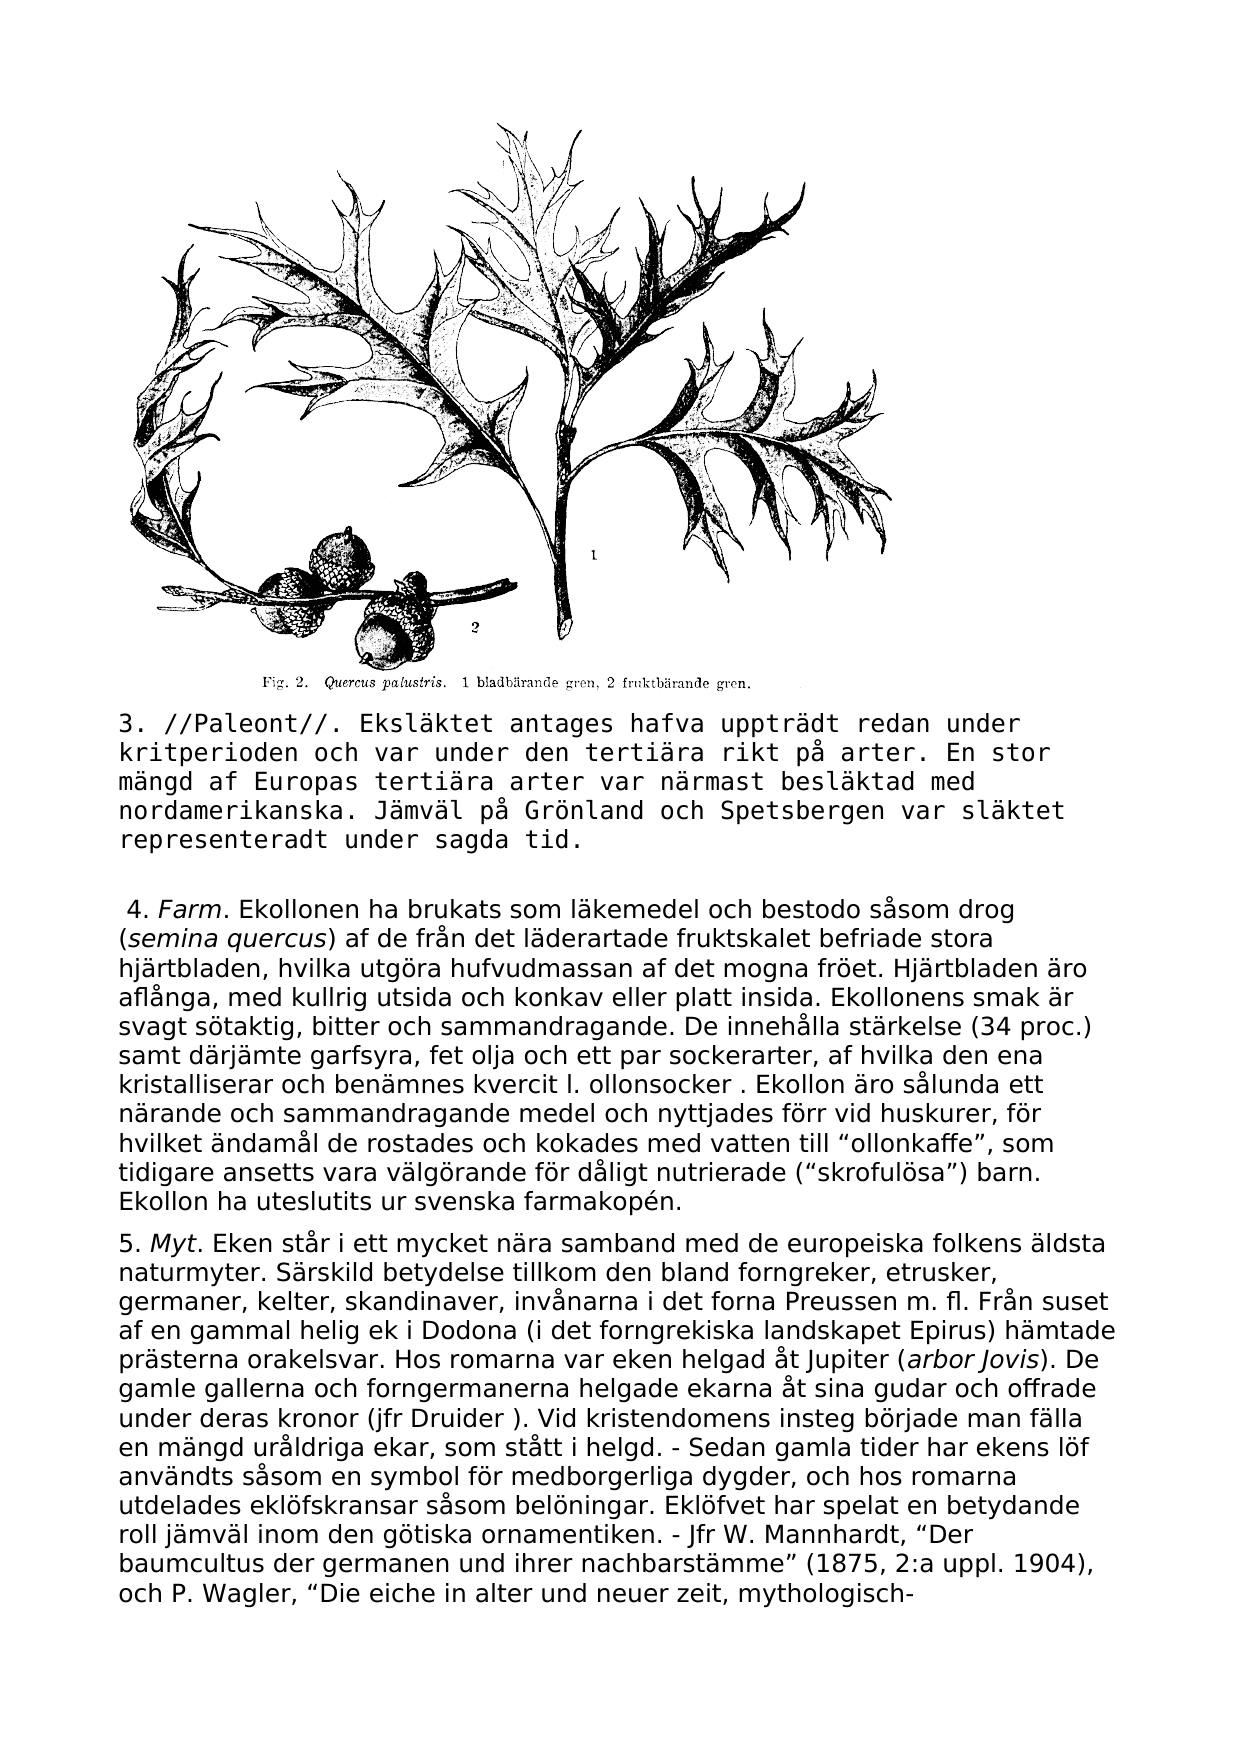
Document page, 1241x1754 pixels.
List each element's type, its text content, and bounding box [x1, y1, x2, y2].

picture [118, 118, 900, 697]
text 3. //Paleont//. Eksläktet antages hafva uppträdt redan under kritperioden och var under den tertiära rikt på arter. En stor mängd af Europas tertiära arter var närmast besläktad med nordamerikanska. Jämväl på Grönland och Spetsbergen var släktet representeradt under sagda tid. [118, 709, 1122, 854]
text 4. Farm. Ekollonen ha brukats som läkemedel och bestodo såsom drog (semina quercus) af de från det läderartade fruktskalet befriade stora hjärtbladen, hvilka utgöra hufvudmassan af det mogna fröet. Hjärtbladen äro aflånga, med kullrig utsida och konkav eller platt insida. Ekollonens smak är svagt sötaktig, bitter och sammandragande. De innehålla stärkelse (34 proc.) samt därjämte garfsyra, fet olja och ett par sockerarter, af hvilka den ena kristalliserar och benämnes kvercit l. ollonsocker . Ekollon äro sålunda ett närande och sammandragande medel och nyttjades förr vid huskurer, för hvilket ändamål de rostades och kokades med vatten till “ollonkaffe”, som tidigare ansetts vara välgörande för dåligt nutrierade (“skrofulösa”) barn. Ekollon ha uteslutits ur svenska farmakopén. [118, 866, 1122, 1216]
text 5. Myt. Eken står i ett mycket nära samband med de europeiska folkens äldsta naturmyter. Särskild betydelse tillkom den bland forngreker, etrusker, germaner, kelter, skandinaver, invånarna i det forna Preussen m. fl. Från suset af en gammal helig ek i Dodona (i det forngrekiska landskapet Epirus) hämtade prästerna orakelsvar. Hos romarna var eken helgad åt Jupiter (arbor Jovis). De gamle gallerna och forngermanerna helgade ekarna åt sina gudar och offrade under deras kronor (jfr Druider ). Vid kristendomens insteg började man fälla en mängd uråldriga ekar, som stått i helgd. - Sedan gamla tider har ekens löf användts såsom en symbol för medborgerliga dygder, och hos romarna utdelades eklöfskransar såsom belöningar. Eklöfvet har spelat en betydande roll jämväl inom den götiska ornamentiken. - Jfr W. Mannhardt, “Der baumcultus der germanen und ihrer nachbarstämme” (1875, 2:a uppl. 1904), och P. Wagler, “Die eiche in alter und neuer zeit, mythologisch- [118, 1229, 1122, 1608]
